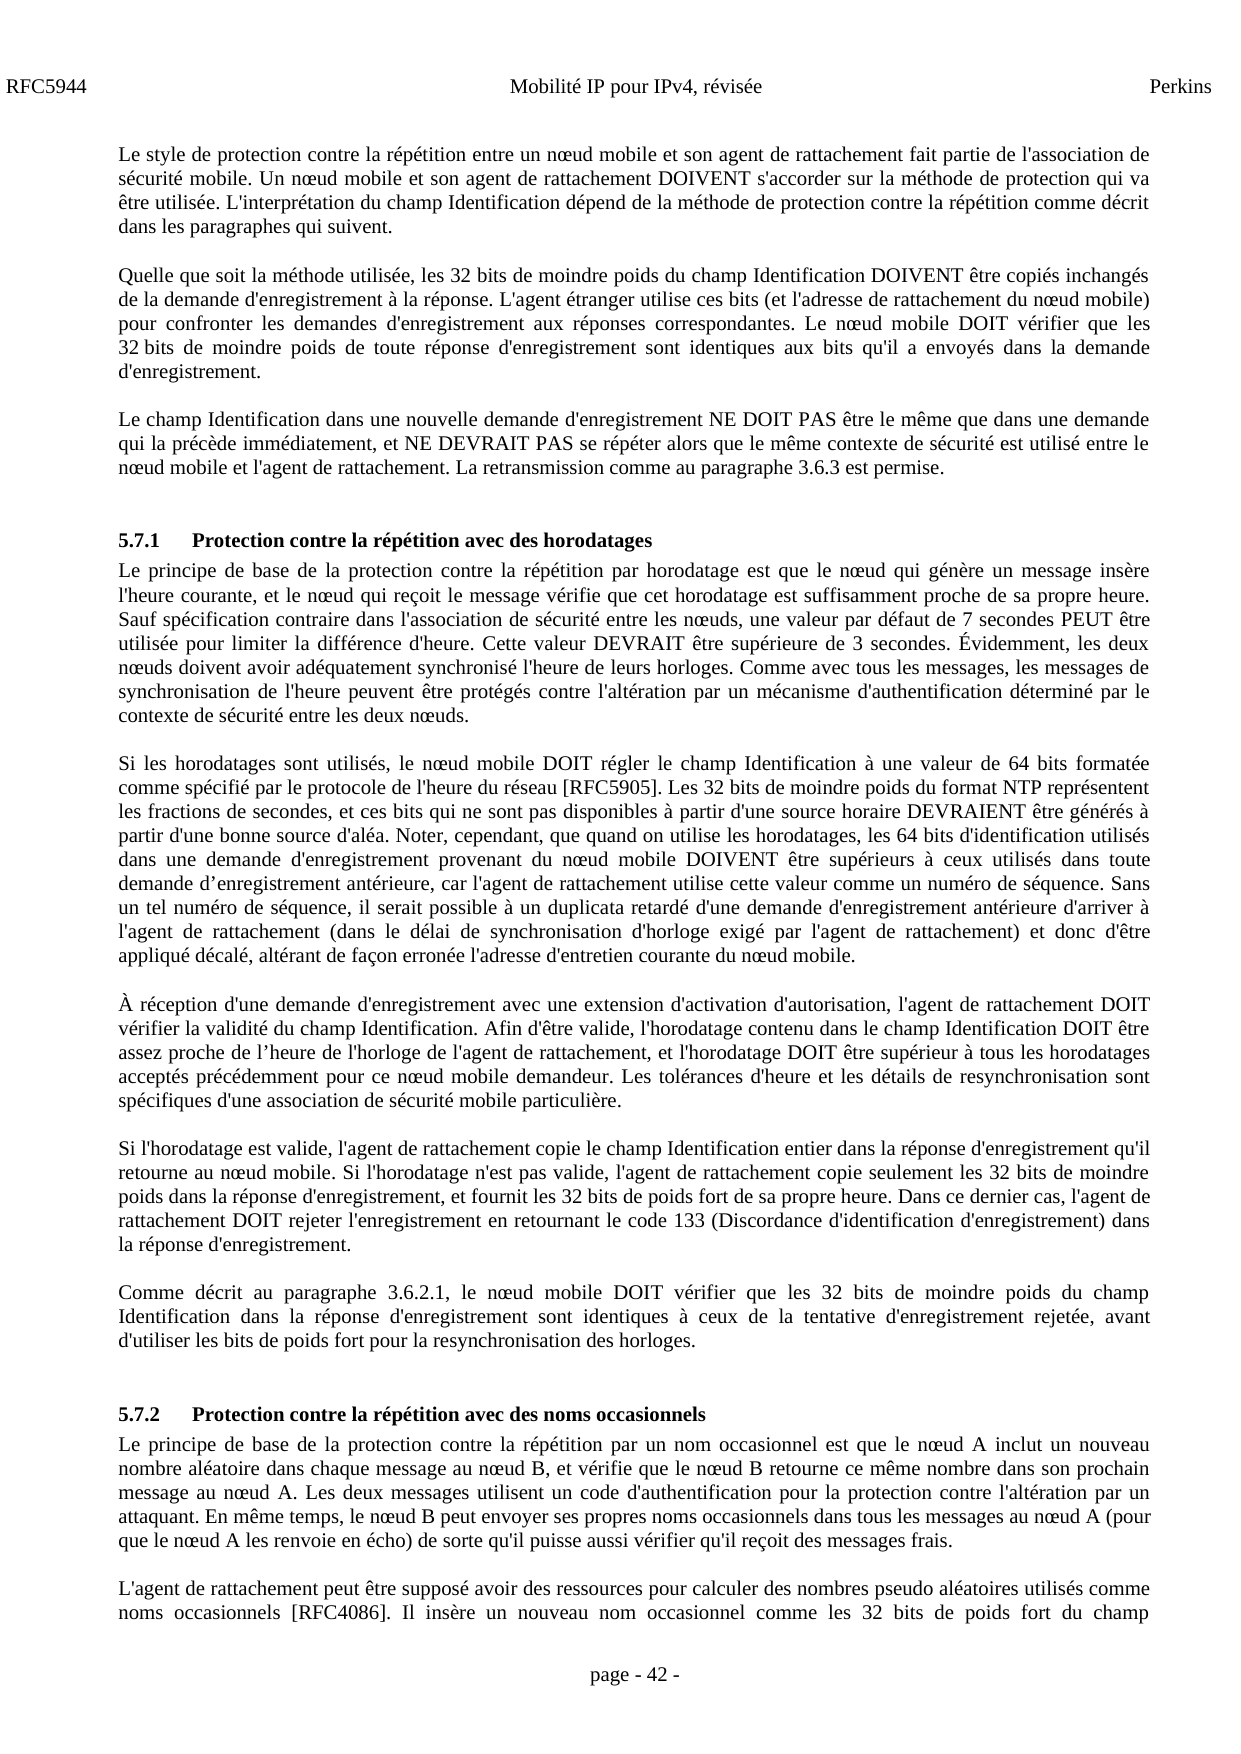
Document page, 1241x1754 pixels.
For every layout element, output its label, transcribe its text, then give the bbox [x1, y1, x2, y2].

text Le principe de base de la protection contre la répétition par horodatage est que le nœud qui génère un message insère l'heure courante, et le nœud qui reçoit le message vérifie que cet horodatage est suffisamment proche de sa propre heure. Sauf spécification contraire dans l'association de sécurité entre les nœuds, une valeur par défaut de 7 secondes PEUT être utilisée pour limiter la différence d'heure. Cette valeur DEVRAIT être supérieure de 3 secondes. Évidemment, les deux nœuds doivent avoir adéquatement synchronisé l'heure de leurs horloges. Comme avec tous les messages, les messages de synchronisation de l'heure peuvent être protégés contre l'altération par un mécanisme d'authentification déterminé par le contexte de sécurité entre les deux nœuds. [118, 558, 1152, 727]
text Si les horodatages sont utilisés, le nœud mobile DOIT régler le champ Identification à une valeur de 64 bits formatée comme spécifié par le protocole de l'heure du réseau [RFC5905]. Les 32 bits de moindre poids du format NTP représentent les fractions de secondes, et ces bits qui ne sont pas disponibles à partir d'une source horaire DEVRAIENT être générés à partir d'une bonne source d'aléa. Noter, cependant, que quand on utilise les horodatages, les 64 bits d'identification utilisés dans une demande d'enregistrement provenant du nœud mobile DOIVENT être supérieurs à ceux utilisés dans toute demande d’enregistrement antérieure, car l'agent de rattachement utilise cette valeur comme un numéro de séquence. Sans un tel numéro de séquence, il serait possible à un duplicata retardé d'une demande d'enregistrement antérieure d'arriver à l'agent de rattachement (dans le délai de synchronisation d'horloge exigé par l'agent de rattachement) et donc d'être appliqué décalé, altérant de façon erronée l'adresse d'entretien courante du nœud mobile. [118, 751, 1152, 967]
text Le style de protection contre la répétition entre un nœud mobile et son agent de rattachement fait partie de l'association de sécurité mobile. Un nœud mobile et son agent de rattachement DOIVENT s'accorder sur la méthode de protection qui va être utilisée. L'interprétation du champ Identification dépend de la méthode de protection contre la répétition comme décrit dans les paragraphes qui suivent. [118, 142, 1152, 238]
subtitle 5.7.1 Protection contre la répétition avec des horodatages [118, 528, 1152, 552]
text À réception d'une demande d'enregistrement avec une extension d'activation d'autorisation, l'agent de rattachement DOIT vérifier la validité du champ Identification. Afin d'être valide, l'horodatage contenu dans le champ Identification DOIT être assez proche de l’heure de l'horloge de l'agent de rattachement, et l'horodatage DOIT être supérieur à tous les horodatages acceptés précédemment pour ce nœud mobile demandeur. Les tolérances d'heure et les détails de resynchronisation sont spécifiques d'une association de sécurité mobile particulière. [118, 992, 1152, 1112]
text Le principe de base de la protection contre la répétition par un nom occasionnel est que le nœud A inclut un nouveau nombre aléatoire dans chaque message au nœud B, et vérifie que le nœud B retourne ce même nombre dans son prochain message au nœud A. Les deux messages utilisent un code d'authentification pour la protection contre l'altération par un attaquant. En même temps, le nœud B peut envoyer ses propres noms occasionnels dans tous les messages au nœud A (pour que le nœud A les renvoie en écho) de sorte qu'il puisse aussi vérifier qu'il reçoit des messages frais. [118, 1432, 1152, 1552]
text Si l'horodatage est valide, l'agent de rattachement copie le champ Identification entier dans la réponse d'enregistrement qu'il retourne au nœud mobile. Si l'horodatage n'est pas valide, l'agent de rattachement copie seulement les 32 bits de moindre poids dans la réponse d'enregistrement, et fournit les 32 bits de poids fort de sa propre heure. Dans ce dernier cas, l'agent de rattachement DOIT rejeter l'enregistrement en retournant le code 133 (Discordance d'identification d'enregistrement) dans la réponse d'enregistrement. [118, 1136, 1152, 1256]
text Comme décrit au paragraphe 3.6.2.1, le nœud mobile DOIT vérifier que les 32 bits de moindre poids du champ Identification dans la réponse d'enregistrement sont identiques à ceux de la tentative d'enregistrement rejetée, avant d'utiliser les bits de poids fort pour la resynchronisation des horloges. [118, 1280, 1152, 1352]
text Quelle que soit la méthode utilisée, les 32 bits de moindre poids du champ Identification DOIVENT être copiés inchangés de la demande d'enregistrement à la réponse. L'agent étranger utilise ces bits (et l'adresse de rattachement du nœud mobile) pour confronter les demandes d'enregistrement aux réponses correspondantes. Le nœud mobile DOIT vérifier que les 32 bits de moindre poids de toute réponse d'enregistrement sont identiques aux bits qu'il a envoyés dans la demande d'enregistrement. [118, 262, 1152, 383]
text Le champ Identification dans une nouvelle demande d'enregistrement NE DOIT PAS être le même que dans une demande qui la précède immédiatement, et NE DEVRAIT PAS se répéter alors que le même contexte de sécurité est utilisé entre le nœud mobile et l'agent de rattachement. La retransmission comme au paragraphe 3.6.3 est permise. [118, 407, 1152, 479]
subtitle 5.7.2 Protection contre la répétition avec des noms occasionnels [118, 1402, 1152, 1426]
text L'agent de rattachement peut être supposé avoir des ressources pour calculer des nombres pseudo aléatoires utilisés comme noms occasionnels [RFC4086]. Il insère un nouveau nom occasionnel comme les 32 bits de poids fort du champ [118, 1576, 1152, 1624]
